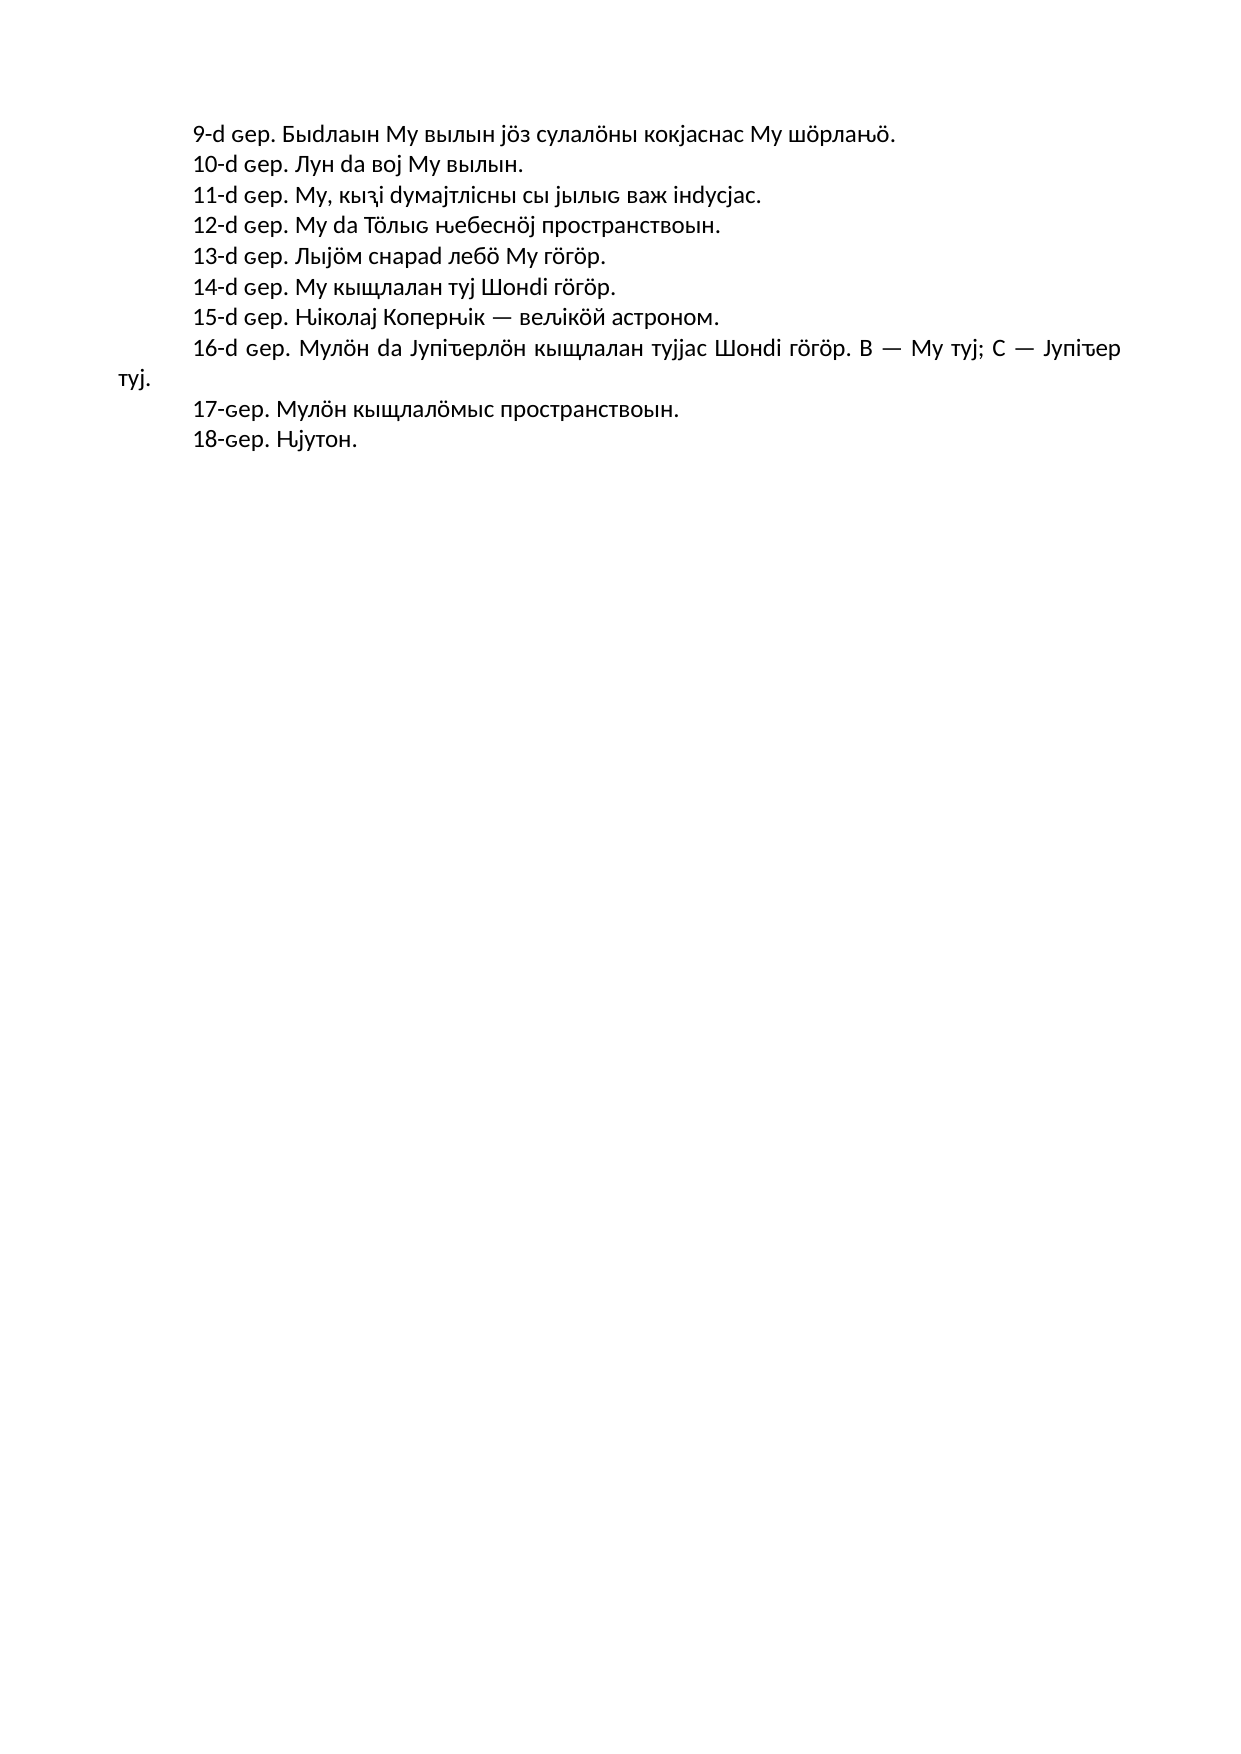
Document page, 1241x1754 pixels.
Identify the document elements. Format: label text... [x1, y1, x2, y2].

text 11-ԁ ԍер. Му, кыԇі ԁумајтлісны сы јылыԍ важ інԁусјас. [118, 179, 1122, 210]
text 18-ԍер. Ԋјутон. [118, 423, 1122, 454]
text 12-ԁ ԍер. Му ԁа Тӧлыԍ ԋебеснӧј пространствоын. [118, 210, 1122, 240]
text 17-ԍер. Мулӧн кыщлалӧмыс пространствоын. [118, 393, 1122, 423]
text 16-ԁ ԍер. Мулӧн ԁа Јупіԏерлӧн кыщлалан тујјас Шонԁі гӧгӧр. В — Му туј; С — Јупіԏер туј. [118, 332, 1122, 393]
text 13-ԁ ԍер. Лыјӧм снараԁ лебӧ Му гӧгӧр. [118, 240, 1122, 271]
text 9-ԁ ԍер. Быԁлаын Му вылын јӧз сулалӧны кокјаснас Му шӧрлаԋӧ. [118, 118, 1122, 149]
text 14-ԁ ԍер. Му кыщлалан туј Шонԁі гӧгӧр. [118, 271, 1122, 301]
text 15-ԁ ԍер. Ԋіколај Коперԋік — веԉікӧй астроном. [118, 301, 1122, 332]
text 10-ԁ ԍер. Лун ԁа вој Му вылын. [118, 149, 1122, 179]
